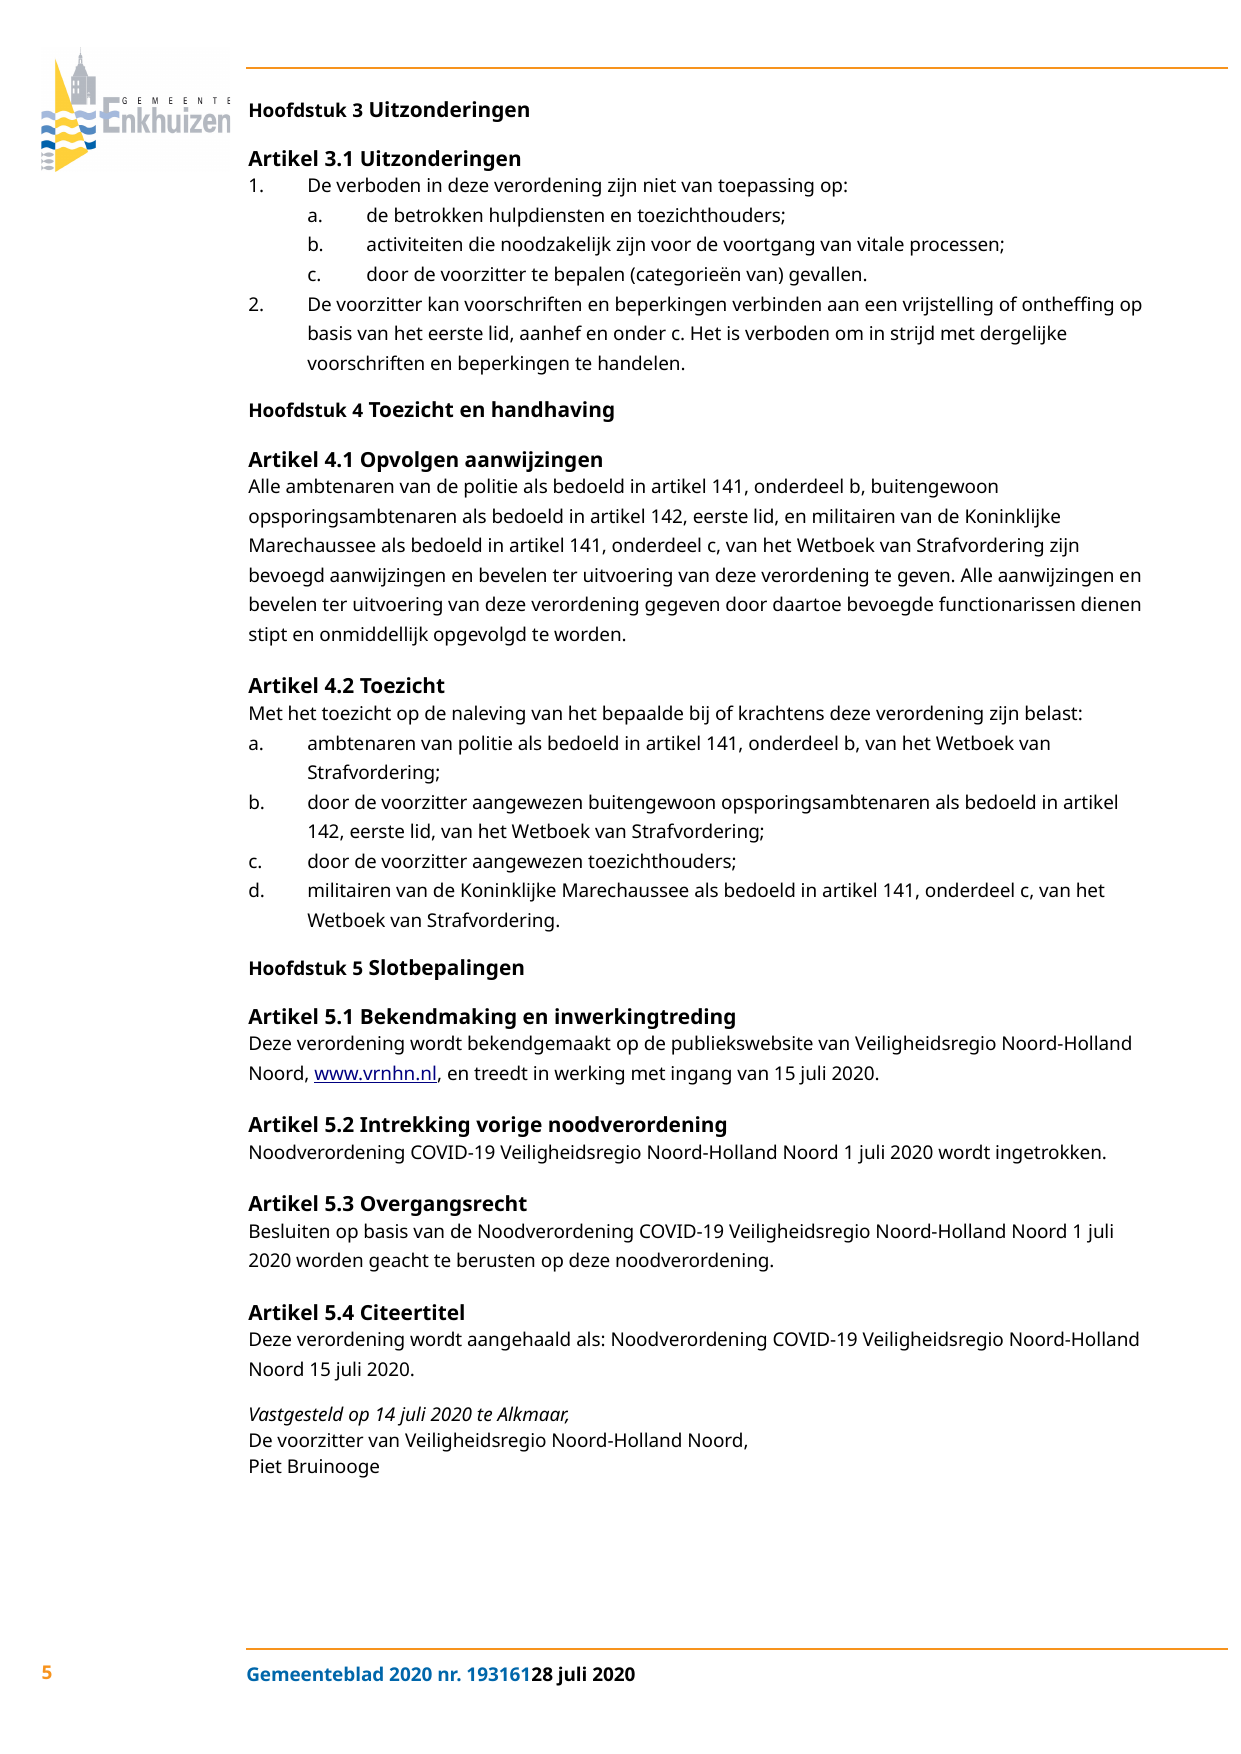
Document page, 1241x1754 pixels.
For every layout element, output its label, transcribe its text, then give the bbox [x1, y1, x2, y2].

text Met het toezicht op de naleving van het bepaalde bij of krachtens deze verordening zijn belast: [248, 700, 1152, 726]
text Artikel 3.1 Uitzonderingen [248, 144, 1152, 172]
text Hoofdstuk 4 Toezicht en handhaving [248, 396, 1152, 424]
text Vastgesteld op 14 juli 2020 te Alkmaar, [248, 1401, 1152, 1427]
picture [41, 47, 231, 172]
list door de voorzitter te bepalen (categorieën van) gevallen. [307, 261, 1152, 287]
list de betrokken hulpdiensten en toezichthouders; [307, 202, 1152, 228]
list door de voorzitter aangewezen buitengewoon opsporingsambtenaren als bedoeld in artikel 142, eerste lid, van het Wetboek van Strafvordering; [248, 789, 1152, 844]
text Artikel 5.4 Citeertitel [248, 1298, 1152, 1326]
list door de voorzitter aangewezen toezichthouders; [248, 848, 1152, 874]
list ambtenaren van politie als bedoeld in artikel 141, onderdeel b, van het Wetboek van Strafvordering; [248, 730, 1152, 785]
text Piet Bruinooge [248, 1453, 1152, 1479]
list activiteiten die noodzakelijk zijn voor de voortgang van vitale processen; [307, 232, 1152, 257]
list De voorzitter kan voorschriften en beperkingen verbinden aan een vrijstelling of ontheffing op basis van het eerste lid, aanhef en onder c. Het is verboden om in strijd met dergelijke voorschriften en beperkingen te handelen. [248, 291, 1152, 376]
text Besluiten op basis van de Noodverordening COVID-19 Veiligheidsregio Noord-Holland Noord 1 juli 2020 worden geacht te berusten op deze noodverordening. [248, 1218, 1152, 1273]
text Artikel 4.2 Toezicht [248, 672, 1152, 700]
text Hoofdstuk 5 Slotbepalingen [248, 953, 1152, 981]
text Hoofdstuk 3 Uitzonderingen [248, 95, 1152, 123]
text Artikel 5.2 Intrekking vorige noodverordening [248, 1111, 1152, 1139]
list De verboden in deze verordening zijn niet van toepassing op: [248, 172, 1152, 198]
text Noodverordening COVID-19 Veiligheidsregio Noord-Holland Noord 1 juli 2020 wordt ingetrokken. [248, 1139, 1152, 1165]
text Deze verordening wordt bekendgemaakt op de publiekswebsite van Veiligheidsregio Noord-Holland Noord, www.vrnhn.nl, en treedt in werking met ingang van 15 juli 2020. [248, 1031, 1152, 1086]
text Artikel 5.3 Overgangsrecht [248, 1189, 1152, 1218]
text Alle ambtenaren van de politie als bedoeld in artikel 141, onderdeel b, buitengewoon opsporingsambtenaren als bedoeld in artikel 142, eerste lid, en militairen van de Koninklijke Marechaussee als bedoeld in artikel 141, onderdeel c, van het Wetboek van Strafvordering zijn bevoegd aanwijzingen en bevelen ter uitvoering van deze verordening te geven. Alle aanwijzingen en bevelen ter uitvoering van deze verordening gegeven door daartoe bevoegde functionarissen dienen stipt en onmiddellijk opgevolgd te worden. [248, 473, 1152, 647]
text De voorzitter van Veiligheidsregio Noord-Holland Noord, [248, 1427, 1152, 1453]
text Artikel 4.1 Opvolgen aanwijzingen [248, 445, 1152, 473]
text Artikel 5.1 Bekendmaking en inwerkingtreding [248, 1002, 1152, 1031]
list militairen van de Koninklijke Marechaussee als bedoeld in artikel 141, onderdeel c, van het Wetboek van Strafvordering. [248, 878, 1152, 933]
text Deze verordening wordt aangehaald als: Noodverordening COVID-19 Veiligheidsregio Noord-Holland Noord 15 juli 2020. [248, 1326, 1152, 1382]
